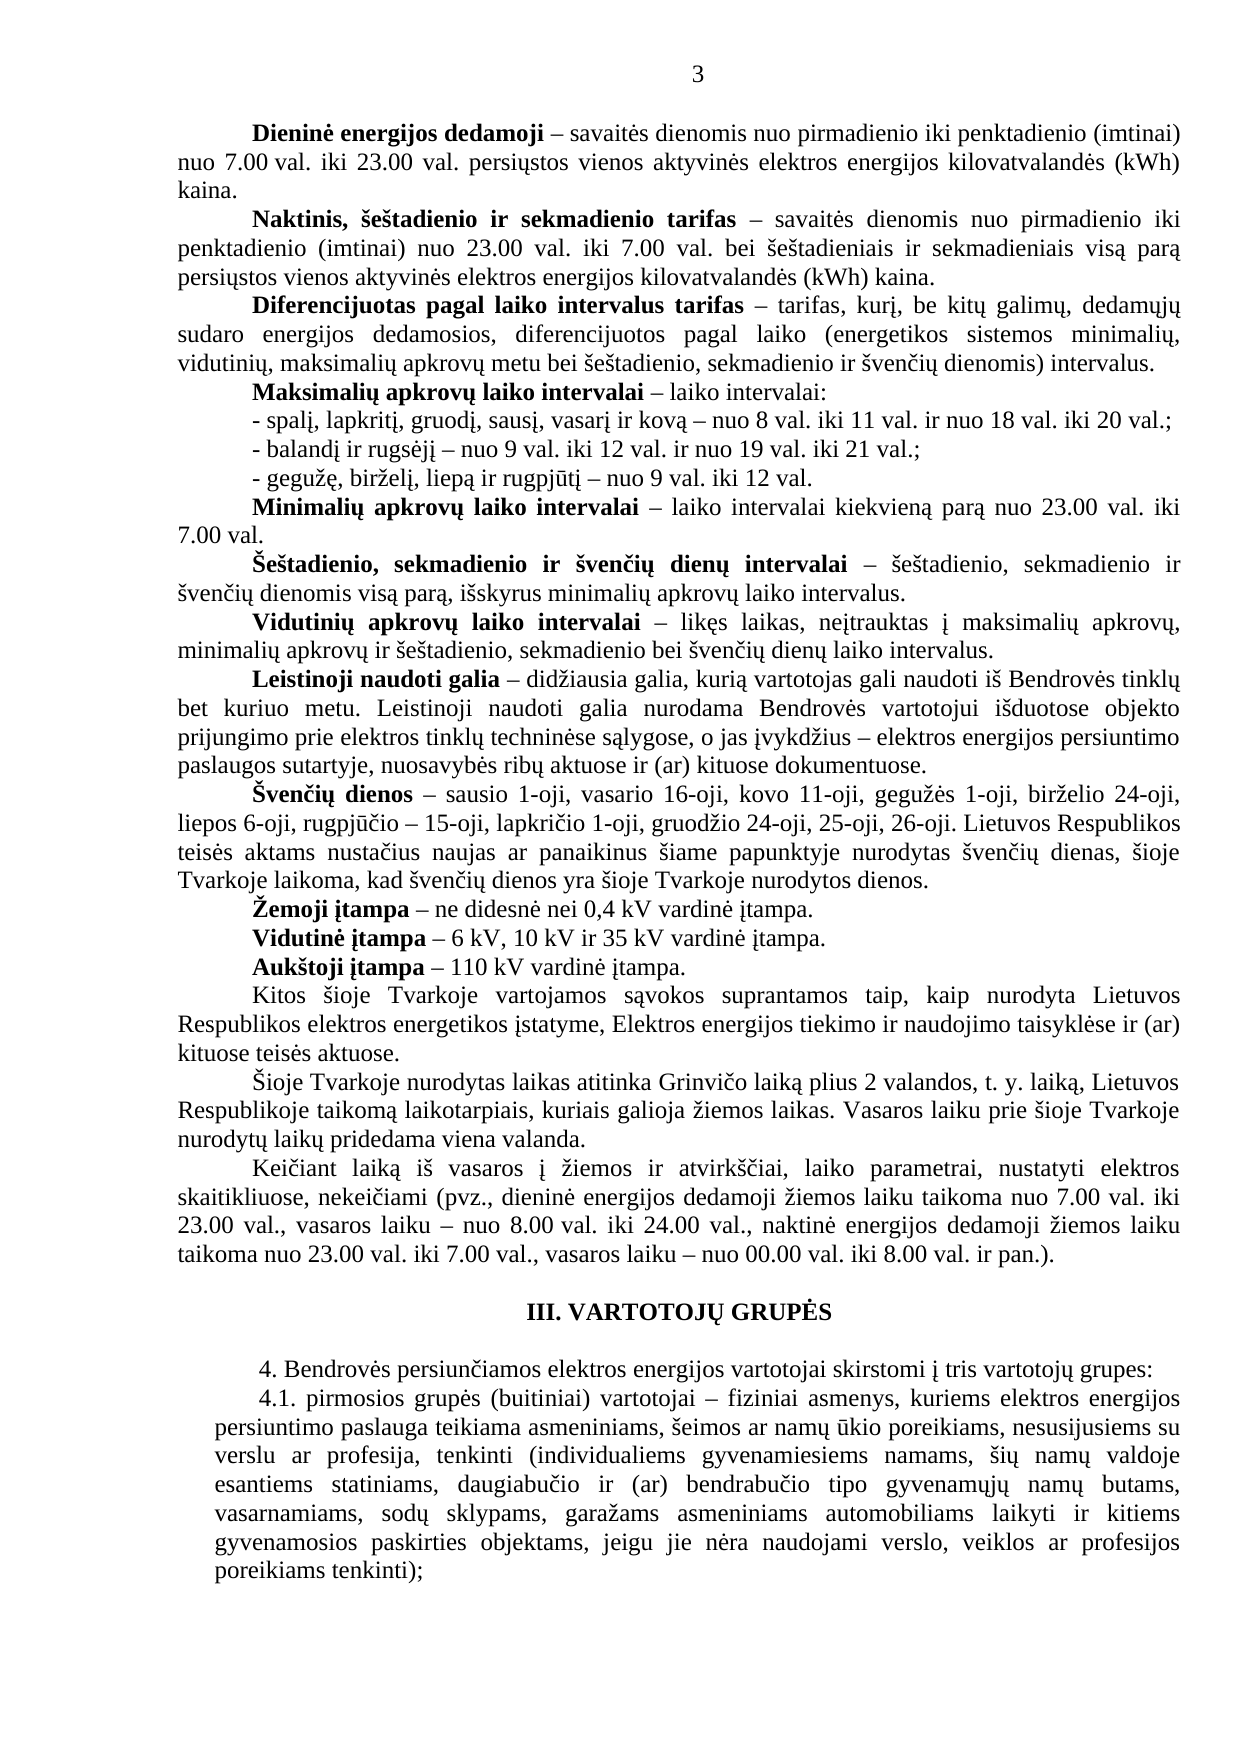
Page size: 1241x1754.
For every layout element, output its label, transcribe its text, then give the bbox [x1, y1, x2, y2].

text Diferencijuotas pagal laiko intervalus tarifas – tarifas, kurį, be kitų galimų, dedamųjų sudaro energijos dedamosios, diferencijuotos pagal laiko (energetikos sistemos minimalių, vidutinių, maksimalių apkrovų metu bei šeštadienio, sekmadienio ir švenčių dienomis) intervalus. [177, 291, 1181, 377]
text - gegužę, birželį, liepą ir rugpjūtį – nuo 9 val. iki 12 val. [177, 463, 1181, 492]
text Leistinoji naudoti galia – didžiausia galia, kurią vartotojas gali naudoti iš Bendrovės tinklų bet kuriuo metu. Leistinoji naudoti galia nurodama Bendrovės vartotojui išduotose objekto prijungimo prie elektros tinklų techninėse sąlygose, o jas įvykdžius – elektros energijos persiuntimo paslaugos sutartyje, nuosavybės ribų aktuose ir (ar) kituose dokumentuose. [177, 664, 1181, 779]
text Vidutinė įtampa – 6 kV, 10 kV ir 35 kV vardinė įtampa. [177, 923, 1181, 952]
text III. VARTOTOJŲ GRUPĖS [177, 1297, 1181, 1326]
text Švenčių dienos – sausio 1-oji, vasario 16-oji, kovo 11-oji, gegužės 1-oji, birželio 24-oji, liepos 6-oji, rugpjūčio – 15-oji, lapkričio 1-oji, gruodžio 24-oji, 25-oji, 26-oji. Lietuvos Respublikos teisės aktams nustačius naujas ar panaikinus šiame papunktyje nurodytas švenčių dienas, šioje Tvarkoje laikoma, kad švenčių dienos yra šioje Tvarkoje nurodytos dienos. [177, 779, 1181, 894]
text Keičiant laiką iš vasaros į žiemos ir atvirkščiai, laiko parametrai, nustatyti elektros skaitikliuose, nekeičiami (pvz., dieninė energijos dedamoji žiemos laiku taikoma nuo 7.00 val. iki 23.00 val., vasaros laiku – nuo 8.00 val. iki 24.00 val., naktinė energijos dedamoji žiemos laiku taikoma nuo 23.00 val. iki 7.00 val., vasaros laiku – nuo 00.00 val. iki 8.00 val. ir pan.). [177, 1153, 1181, 1268]
text Minimalių apkrovų laiko intervalai – laiko intervalai kiekvieną parą nuo 23.00 val. iki 7.00 val. [177, 492, 1181, 549]
text Naktinis, šeštadienio ir sekmadienio tarifas – savaitės dienomis nuo pirmadienio iki penktadienio (imtinai) nuo 23.00 val. iki 7.00 val. bei šeštadieniais ir sekmadieniais visą parą persiųstos vienos aktyvinės elektros energijos kilovatvalandės (kWh) kaina. [177, 204, 1181, 291]
text - spalį, lapkritį, gruodį, sausį, vasarį ir kovą – nuo 8 val. iki 11 val. ir nuo 18 val. iki 20 val.; [177, 406, 1181, 434]
text Maksimalių apkrovų laiko intervalai – laiko intervalai: [177, 377, 1181, 406]
text - balandį ir rugsėjį – nuo 9 val. iki 12 val. ir nuo 19 val. iki 21 val.; [177, 434, 1181, 463]
text Dieninė energijos dedamoji – savaitės dienomis nuo pirmadienio iki penktadienio (imtinai) nuo 7.00 val. iki 23.00 val. persiųstos vienos aktyvinės elektros energijos kilovatvalandės (kWh) kaina. [177, 118, 1181, 204]
text Vidutinių apkrovų laiko intervalai – likęs laikas, neįtrauktas į maksimalių apkrovų, minimalių apkrovų ir šeštadienio, sekmadienio bei švenčių dienų laiko intervalus. [177, 607, 1181, 664]
text Kitos šioje Tvarkoje vartojamos sąvokos suprantamos taip, kaip nurodyta Lietuvos Respublikos elektros energetikos įstatyme, Elektros energijos tiekimo ir naudojimo taisyklėse ir (ar) kituose teisės aktuose. [177, 981, 1181, 1067]
text 4.1. pirmosios grupės (buitiniai) vartotojai – fiziniai asmenys, kuriems elektros energijos persiuntimo paslauga teikiama asmeniniams, šeimos ar namų ūkio poreikiams, nesusijusiems su verslu ar profesija, tenkinti (individualiems gyvenamiesiems namams, šių namų valdoje esantiems statiniams, daugiabučio ir (ar) bendrabučio tipo gyvenamųjų namų butams, vasarnamiams, sodų sklypams, garažams asmeniniams automobiliams laikyti ir kitiems gyvenamosios paskirties objektams, jeigu jie nėra naudojami verslo, veiklos ar profesijos poreikiams tenkinti); [214, 1383, 1181, 1584]
text Šeštadienio, sekmadienio ir švenčių dienų intervalai – šeštadienio, sekmadienio ir švenčių dienomis visą parą, išskyrus minimalių apkrovų laiko intervalus. [177, 549, 1181, 607]
text Žemoji įtampa – ne didesnė nei 0,4 kV vardinė įtampa. [177, 894, 1181, 923]
text 4. Bendrovės persiunčiamos elektros energijos vartotojai skirstomi į tris vartotojų grupes: [214, 1354, 1181, 1383]
text Šioje Tvarkoje nurodytas laikas atitinka Grinvičo laiką plius 2 valandos, t. y. laiką, Lietuvos Respublikoje taikomą laikotarpiais, kuriais galioja žiemos laikas. Vasaros laiku prie šioje Tvarkoje nurodytų laikų pridedama viena valanda. [177, 1067, 1181, 1153]
text Aukštoji įtampa – 110 kV vardinė įtampa. [177, 952, 1181, 981]
